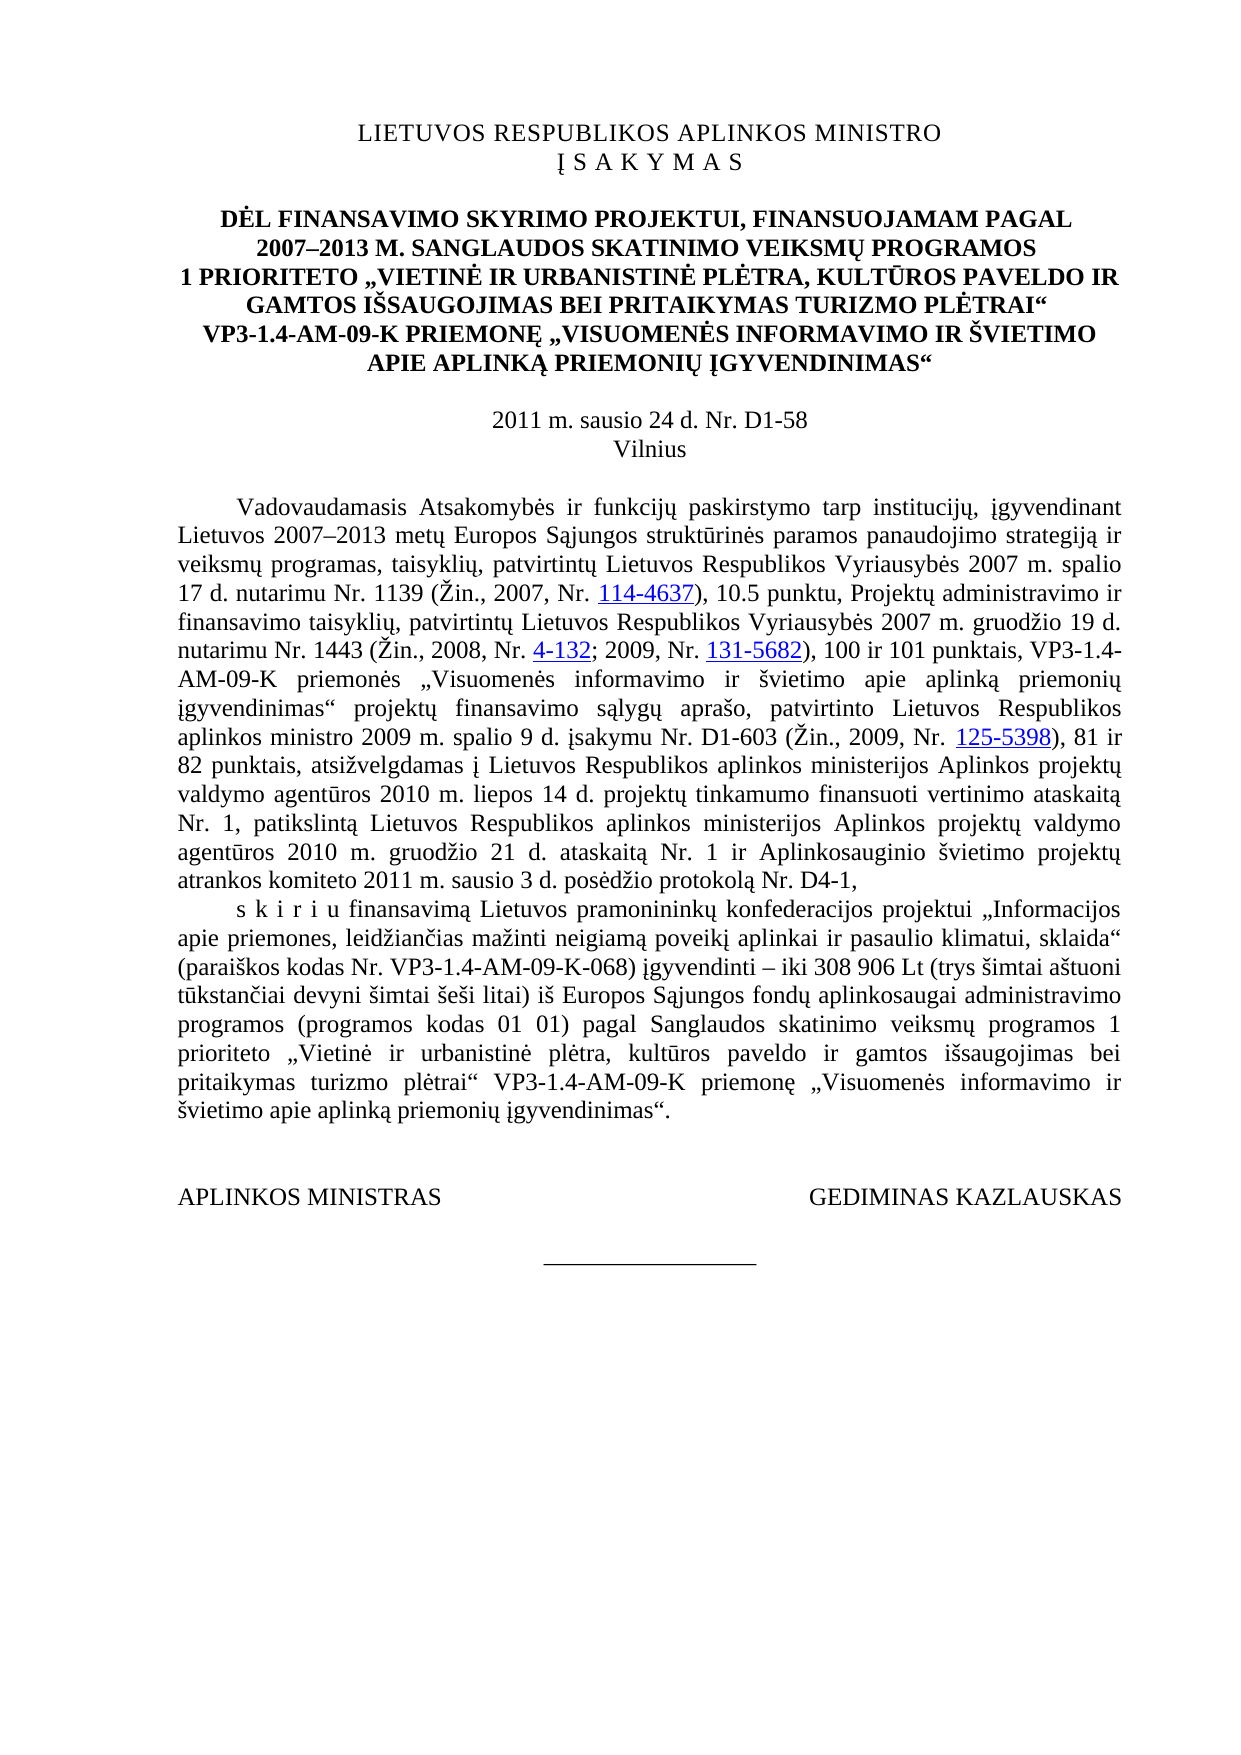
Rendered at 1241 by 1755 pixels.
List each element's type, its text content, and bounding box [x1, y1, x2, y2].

text Į S A K Y M A S [177, 147, 1122, 176]
text Aplinkos ministras Gediminas Kazlauskas [177, 1182, 1122, 1211]
text Vadovaudamasis Atsakomybės ir funkcijų paskirstymo tarp institucijų, įgyvendinant Lietuvos 2007–2013 metų Europos Sąjungos struktūrinės paramos panaudojimo strategiją ir veiksmų programas, taisyklių, patvirtintų Lietuvos Respublikos Vyriausybės 2007 m. spalio 17 d. nutarimu Nr. 1139 (Žin., 2007, Nr. 114-4637), 10.5 punktu, Projektų administravimo ir finansavimo taisyklių, patvirtintų Lietuvos Respublikos Vyriausybės 2007 m. gruodžio 19 d. nutarimu Nr. 1443 (Žin., 2008, Nr. 4-132; 2009, Nr. 131-5682), 100 ir 101 punktais, VP3-1.4-AM-09-K priemonės „Visuomenės informavimo ir švietimo apie aplinką priemonių įgyvendinimas“ projektų finansavimo sąlygų aprašo, patvirtinto Lietuvos Respublikos aplinkos ministro 2009 m. spalio 9 d. įsakymu Nr. D1-603 (Žin., 2009, Nr. 125-5398), 81 ir 82 punktais, atsižvelgdamas į Lietuvos Respublikos aplinkos ministerijos Aplinkos projektų valdymo agentūros 2010 m. liepos 14 d. projektų tinkamumo finansuoti vertinimo ataskaitą Nr. 1, patikslintą Lietuvos Respublikos aplinkos ministerijos Aplinkos projektų valdymo agentūros 2010 m. gruodžio 21 d. ataskaitą Nr. 1 ir Aplinkosauginio švietimo projektų atrankos komiteto 2011 m. sausio 3 d. posėdžio protokolą Nr. D4-1, [177, 492, 1122, 894]
text _________________ [177, 1239, 1122, 1268]
text s k i r i u finansavimą Lietuvos pramonininkų konfederacijos projektui „Informacijos apie priemones, leidžiančias mažinti neigiamą poveikį aplinkai ir pasaulio klimatui, sklaida“ (paraiškos kodas Nr. VP3-1.4-AM-09-K-068) įgyvendinti – iki 308 906 Lt (trys šimtai aštuoni tūkstančiai devyni šimtai šeši litai) iš Europos Sąjungos fondų aplinkosaugai administravimo programos (programos kodas 01 01) pagal Sanglaudos skatinimo veiksmų programos 1 prioriteto „Vietinė ir urbanistinė plėtra, kultūros paveldo ir gamtos išsaugojimas bei pritaikymas turizmo plėtrai“ VP3-1.4-AM-09-K priemonę „Visuomenės informavimo ir švietimo apie aplinką priemonių įgyvendinimas“. [177, 894, 1122, 1124]
text LIETUVOS RESPUBLIKOS APLINKOS MINISTRO [177, 118, 1122, 147]
text 2011 m. sausio 24 d. Nr. D1-58 [177, 406, 1122, 434]
text Vilnius [177, 434, 1122, 463]
text DĖL FINANSAVIMO SKYRIMO PROJEKTUI, FINANSUOJAMAM PAGAL 2007–2013 m. SANGLAUDOS SKATINIMO VEIKSMŲ PROGRAMOS 1 PRIORITETO „VIETINĖ IR URBANISTINĖ PLĖTRA, KULTŪROS PAVELDO IR GAMTOS IŠSAUGOJIMAS BEI PRITAIKYMAS TURIZMO PLĖTRAI“ VP3-1.4-AM-09-K PRIEMONĘ „VISUOMENĖS INFORMAVIMO IR ŠVIETIMO APIE APLINKĄ PRIEMONIŲ ĮGYVENDINIMAS“ [177, 204, 1122, 377]
